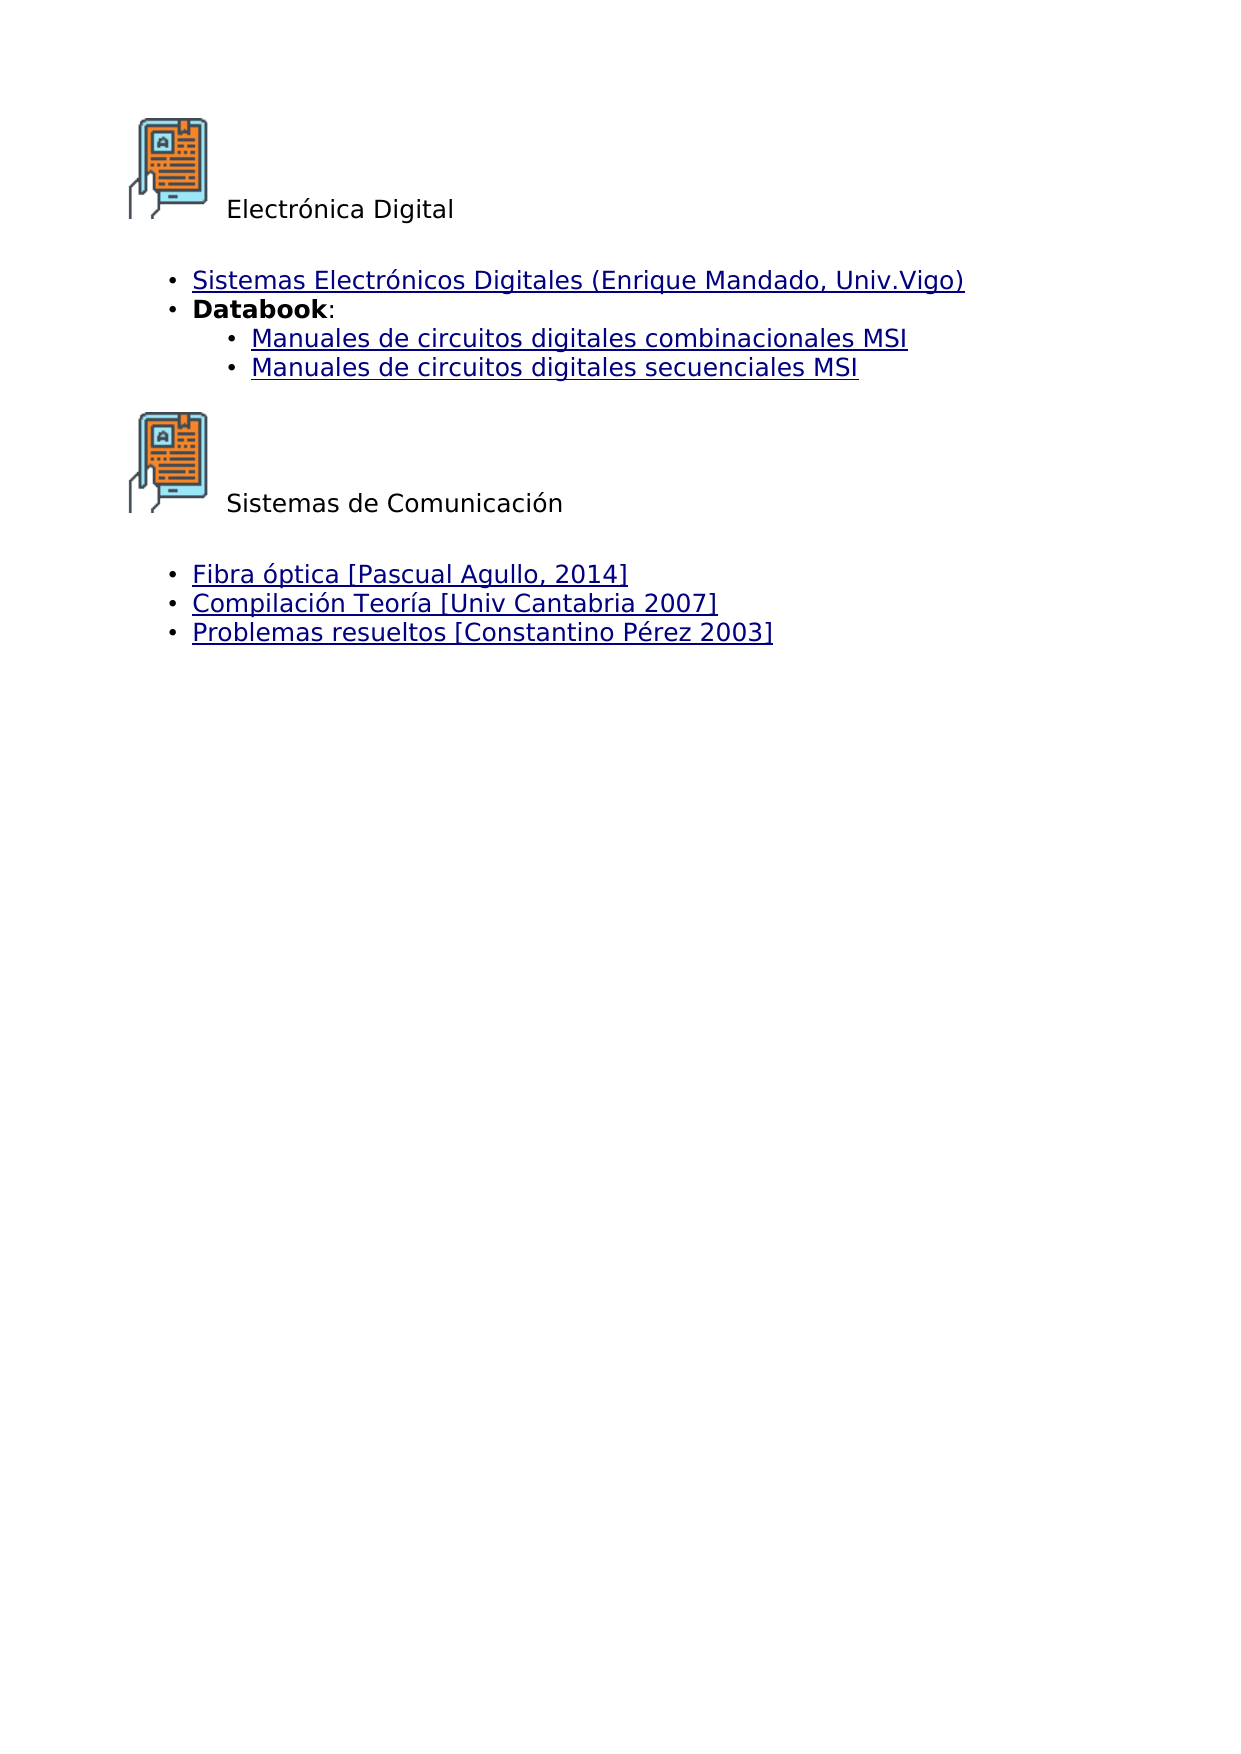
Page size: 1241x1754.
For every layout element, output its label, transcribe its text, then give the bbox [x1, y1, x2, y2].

list Manuales de circuitos digitales combinacionales MSI [236, 324, 1122, 353]
list Manuales de circuitos digitales secuenciales MSI [236, 353, 1122, 383]
picture [118, 118, 219, 219]
list Sistemas Electrónicos Digitales (Enrique Mandado, Univ.Vigo) [177, 266, 1122, 295]
text Sistemas de Comunicación [118, 412, 1122, 518]
list Problemas resueltos [Constantino Pérez 2003] [177, 618, 1122, 648]
list Databook: [177, 295, 1122, 324]
text Electrónica Digital [118, 118, 1122, 224]
list Fibra óptica [Pascual Agullo, 2014] [177, 560, 1122, 589]
list Compilación Teoría [Univ Cantabria 2007] [177, 589, 1122, 618]
picture [118, 412, 219, 513]
